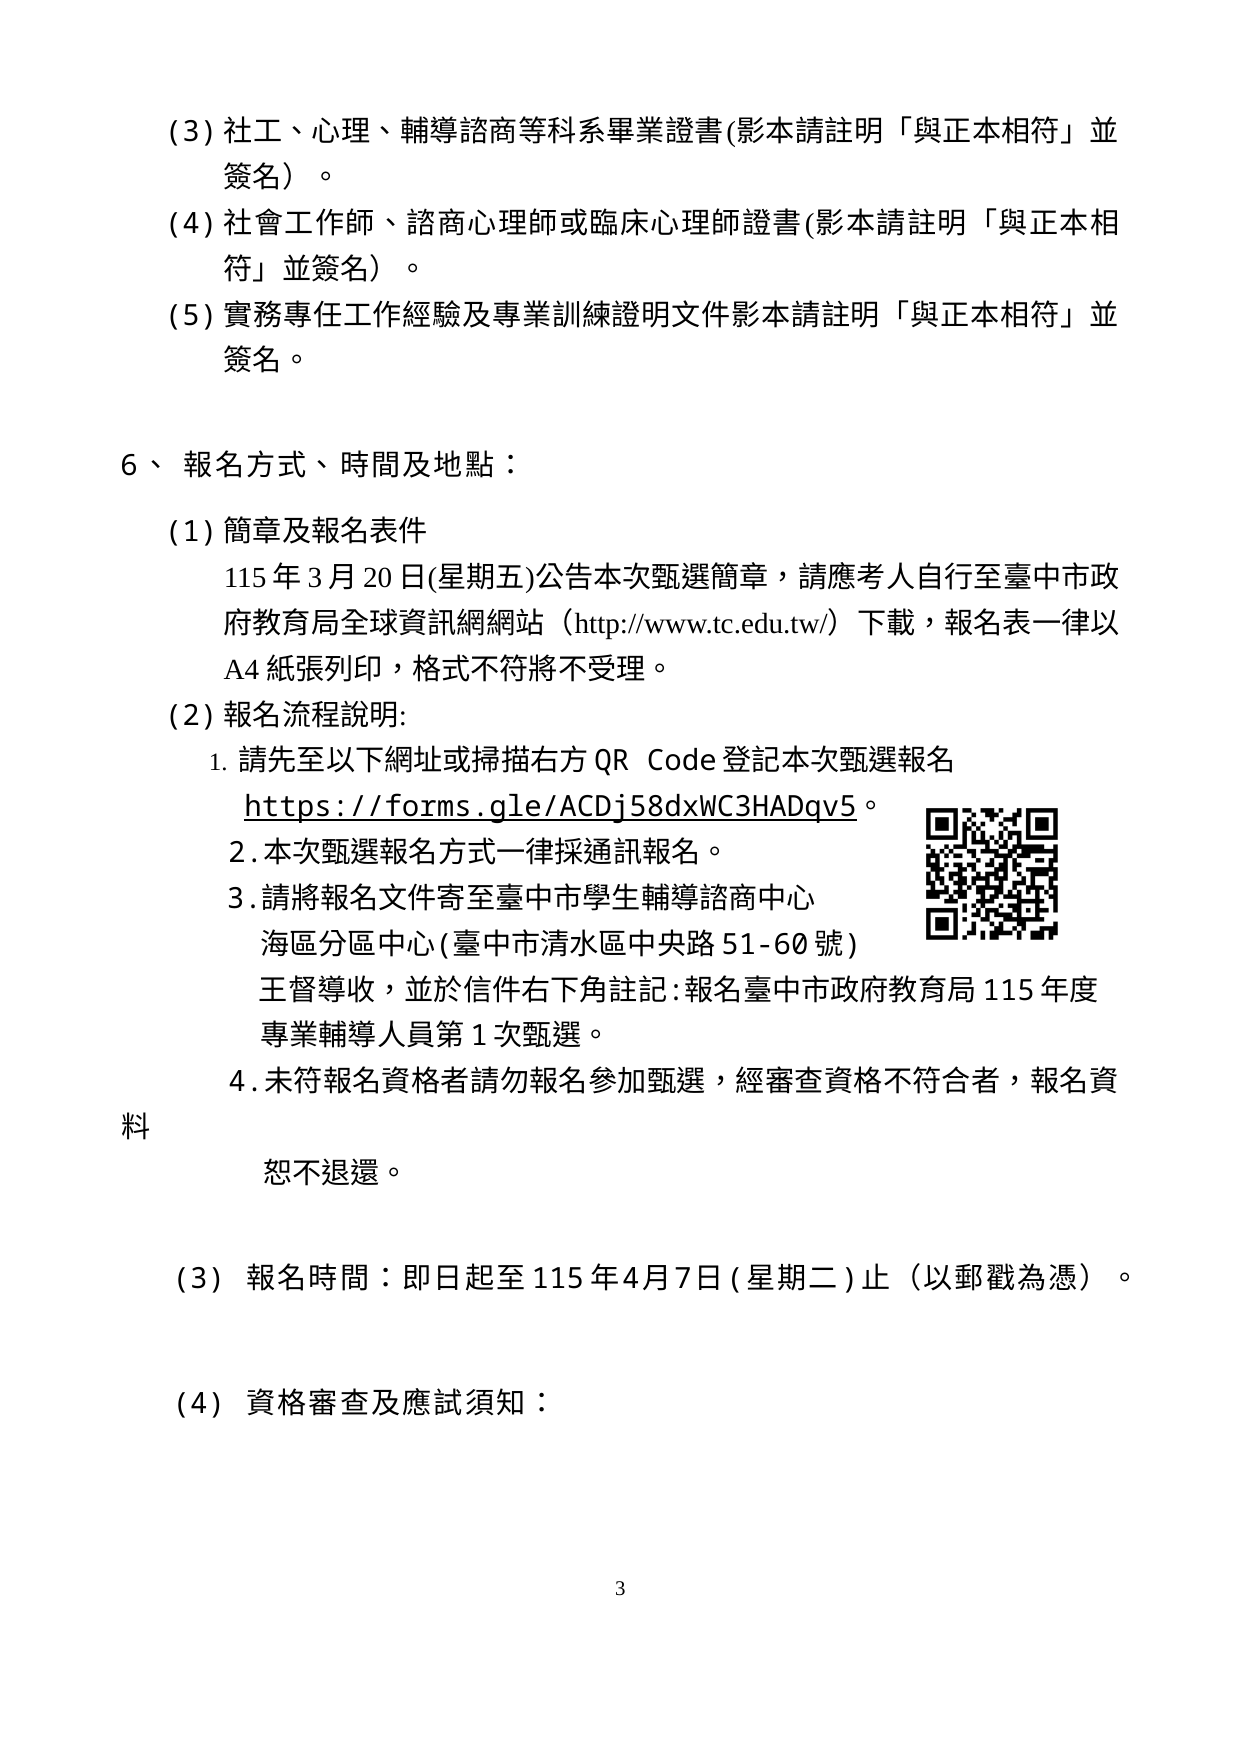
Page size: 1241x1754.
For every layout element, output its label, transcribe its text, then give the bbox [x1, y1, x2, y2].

text 海區分區中心(臺中市清水區中央路51-60號) [138, 917, 1120, 963]
text 恕不退還。 [123, 1147, 1120, 1192]
list 社會工作師、諮商心理師或臨床心理師證書(影本請註明「與正本相符」並簽名）。 [164, 197, 1120, 288]
list 簡章及報名表件 [164, 505, 1120, 551]
list 社工、心理、輔導諮商等科系畢業證書(影本請註明「與正本相符」並簽名）。 [164, 105, 1120, 197]
list 請先至以下網址或掃描右方QR Code登記本次甄選報名 [209, 734, 1120, 780]
text 3.請將報名文件寄至臺中市學生輔導諮商中心 [120, 872, 908, 917]
list 資格審查及應試須知： [164, 1317, 1120, 1442]
list 報名時間：即日起至115年4月7日(星期二)止（以郵戳為憑）。 [164, 1192, 1120, 1317]
text https://forms.gle/ACDj58dxWC3HADqv5。 [227, 780, 1120, 826]
text [1076, 826, 1120, 872]
text 專業輔導人員第1次甄選。 [138, 1009, 1120, 1055]
list 報名流程說明: [164, 688, 1120, 734]
list 實務專任工作經驗及專業訓練證明文件影本請註明「與正本相符」並簽名。 [164, 288, 1120, 380]
text 4.未符報名資格者請勿報名參加甄選，經審查資格不符合者，報名資料 [121, 1055, 1120, 1147]
text 王督導收，並於信件右下角註記:報名臺中市政府教育局115年度 [136, 963, 1120, 1009]
text [1076, 872, 1120, 917]
text 115年3月20日(星期五)公告本次甄選簡章，請應考人自行至臺中市政府教育局全球資訊網網站（http://www.tc.edu.tw/）下載，報名表一律以 A4 紙張列印，格式不符將不受理。 [223, 551, 1120, 688]
text 2.本次甄選報名方式一律採通訊報名。 [105, 826, 908, 872]
list 報名方式、時間及地點： [120, 380, 1120, 505]
